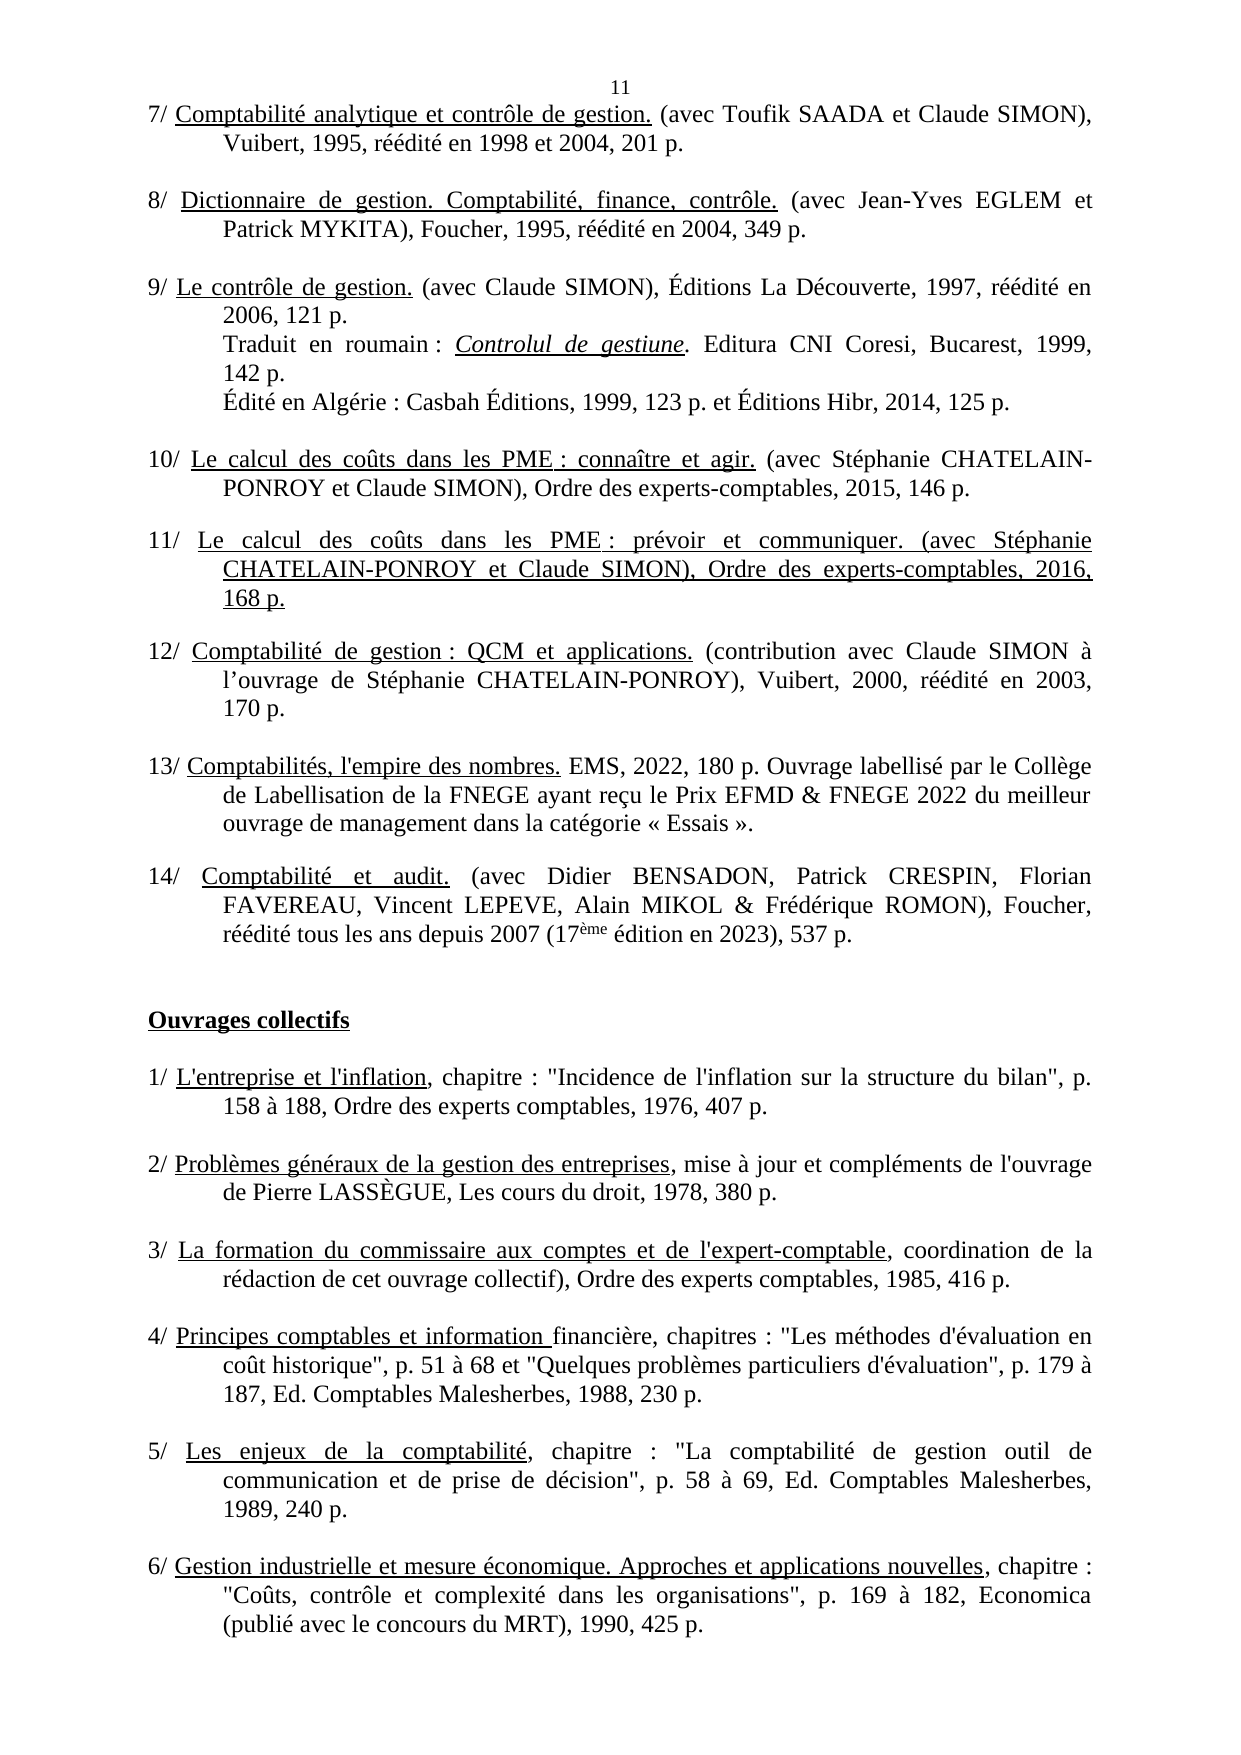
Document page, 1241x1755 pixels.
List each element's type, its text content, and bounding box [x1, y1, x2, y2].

text 8/ Dictionnaire de gestion. Comptabilité, finance, contrôle. (avec Jean-Yves EGLEM et Patrick MYKITA), Foucher, 1995, réédité en 2004, 349 p. [148, 185, 1093, 243]
text 2/ Problèmes généraux de la gestion des entreprises, mise à jour et compléments de l'ouvrage de Pierre LASSÈGUE, Les cours du droit, 1978, 380 p. [148, 1149, 1093, 1206]
text 5/ Les enjeux de la comptabilité, chapitre : "La comptabilité de gestion outil de communication et de prise de décision", p. 58 à 69, Ed. Comptables Malesherbes, 1989, 240 p. [148, 1436, 1093, 1522]
text 1/ L'entreprise et l'inflation, chapitre : "Incidence de l'inflation sur la structure du bilan", p. 158 à 188, Ordre des experts comptables, 1976, 407 p. [148, 1062, 1093, 1120]
text 4/ Principes comptables et information financière, chapitres : "Les méthodes d'évaluation en coût historique", p. 51 à 68 et "Quelques problèmes particuliers d'évaluation", p. 179 à 187, Ed. Comptables Malesherbes, 1988, 230 p. [148, 1321, 1093, 1407]
text 9/ Le contrôle de gestion. (avec Claude SIMON), Éditions La Découverte, 1997, réédité en 2006, 121 p. [148, 272, 1093, 329]
text 14/ Comptabilité et audit. (avec Didier BENSADON, Patrick CRESPIN, Florian FAVEREAU, Vincent LEPEVE, Alain MIKOL & Frédérique ROMON), Foucher, réédité tous les ans depuis 2007 (17ème édition en 2023), 537 p. [148, 861, 1093, 947]
text 7/ Comptabilité analytique et contrôle de gestion. (avec Toufik SAADA et Claude SIMON), Vuibert, 1995, réédité en 1998 et 2004, 201 p. [148, 99, 1093, 157]
text 12/ Comptabilité de gestion : QCM et applications. (contribution avec Claude SIMON à l’ouvrage de Stéphanie CHATELAIN-PONROY), Vuibert, 2000, réédité en 2003, 170 p. [148, 636, 1093, 722]
text Traduit en roumain : Controlul de gestiune. Editura CNI Coresi, Bucarest, 1999, 142 p. [148, 329, 1093, 387]
text 13/ Comptabilités, l'empire des nombres. EMS, 2022, 180 p. Ouvrage labellisé par le Collège de Labellisation de la FNEGE ayant reçu le Prix EFMD & FNEGE 2022 du meilleur ouvrage de management dans la catégorie « Essais ». [148, 751, 1093, 837]
text 3/ La formation du commissaire aux comptes et de l'expert-comptable, coordination de la rédaction de cet ouvrage collectif), Ordre des experts comptables, 1985, 416 p. [148, 1235, 1093, 1292]
text Édité en Algérie : Casbah Éditions, 1999, 123 p. et Éditions Hibr, 2014, 125 p. [148, 387, 1093, 415]
text 10/ Le calcul des coûts dans les PME : connaître et agir. (avec Stéphanie CHATELAIN-PONROY et Claude SIMON), Ordre des experts-comptables, 2015, 146 p. [148, 444, 1093, 502]
text Ouvrages collectifs [148, 1005, 1093, 1034]
text 11/ Le calcul des coûts dans les PME : prévoir et communiquer. (avec Stéphanie CHATELAIN-PONROY et Claude SIMON), Ordre des experts-comptables, 2016, 168 p. [148, 526, 1093, 612]
text 6/ Gestion industrielle et mesure économique. Approches et applications nouvelles, chapitre : "Coûts, contrôle et complexité dans les organisations", p. 169 à 182, Economica (publié avec le concours du MRT), 1990, 425 p. [148, 1551, 1093, 1637]
